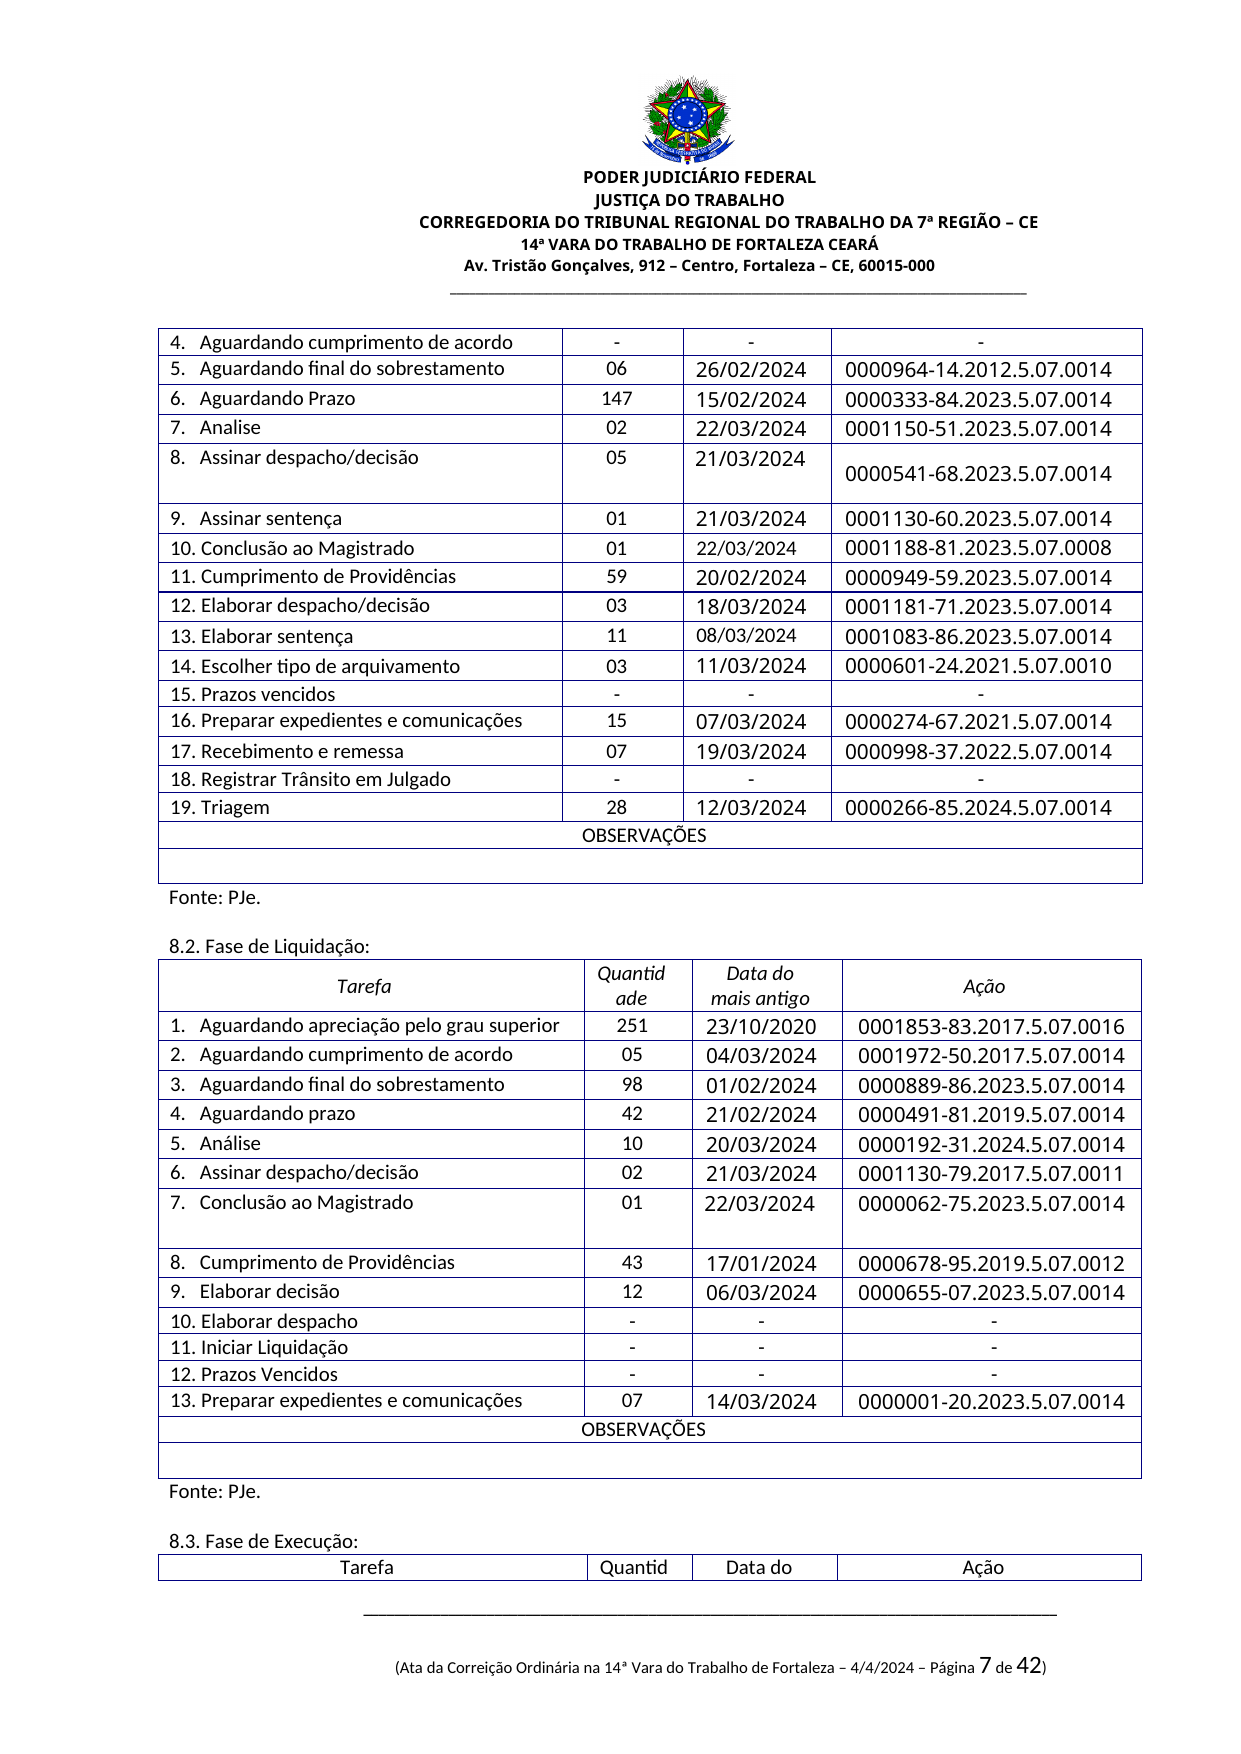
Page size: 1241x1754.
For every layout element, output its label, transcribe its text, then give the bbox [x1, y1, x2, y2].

table_cell 19/03/2024 [684, 737, 831, 765]
table_cell 21/03/2024 [684, 444, 831, 503]
table_cell 20/03/2024 [693, 1130, 842, 1158]
table_cell 05 [585, 1041, 692, 1070]
table_cell 02 [563, 415, 683, 443]
table_cell 15/02/2024 [684, 385, 831, 413]
table_cell 01 [585, 1189, 692, 1248]
table_cell - [832, 681, 1142, 706]
table_cell - [693, 1308, 842, 1333]
table_cell 147 [563, 385, 683, 413]
table_cell 9. Elaborar decisão [159, 1278, 584, 1307]
table_cell 07/03/2024 [684, 707, 831, 736]
table_cell 01/02/2024 [693, 1071, 842, 1099]
table_cell 42 [585, 1100, 692, 1129]
table_cell 22/03/2024 [684, 415, 831, 443]
table_cell 0000192-31.2024.5.07.0014 [843, 1130, 1141, 1158]
table_cell 22/03/2024 [684, 534, 831, 562]
table_cell 7. Conclusão ao Magistrado [159, 1189, 584, 1248]
table_cell 21/02/2024 [693, 1100, 842, 1129]
table_cell 21/03/2024 [684, 504, 831, 532]
table_cell 18. Registrar Trânsito em Julgado [159, 766, 562, 792]
table_cell 01 [563, 534, 683, 562]
table_cell 3. Aguardando final do sobrestamento [159, 1071, 584, 1099]
table_cell 07 [563, 737, 683, 765]
table_cell 0000001-20.2023.5.07.0014 [843, 1387, 1141, 1416]
table_cell 02 [585, 1159, 692, 1188]
table_header Tarefa [159, 960, 584, 1011]
table_cell 06 [563, 356, 683, 384]
table_cell 12. Prazos Vencidos [159, 1361, 584, 1386]
table_cell 05 [563, 444, 683, 503]
table_cell 0000655-07.2023.5.07.0014 [843, 1278, 1141, 1307]
table_cell - [585, 1361, 692, 1386]
table_cell 10 [585, 1130, 692, 1158]
table_cell - [693, 1361, 842, 1386]
table_cell - [585, 1308, 692, 1333]
table_cell 04/03/2024 [693, 1041, 842, 1070]
table_cell 0000274-67.2021.5.07.0014 [832, 707, 1142, 736]
table_cell 13. Elaborar sentença [159, 622, 562, 650]
table_cell 59 [563, 563, 683, 591]
table_cell 21/03/2024 [693, 1159, 842, 1188]
table_cell 4. Aguardando cumprimento de acordo [159, 329, 562, 354]
table_cell 18/03/2024 [684, 593, 831, 621]
table_cell 20/02/2024 [684, 563, 831, 591]
table_cell 07 [585, 1387, 692, 1416]
text 8.3. Fase de Execução: [169, 1528, 1142, 1553]
text Fonte: PJe. [169, 1479, 1142, 1504]
table_cell 0000062-75.2023.5.07.0014 [843, 1189, 1141, 1248]
table_cell 26/02/2024 [684, 356, 831, 384]
table_cell - [585, 1334, 692, 1360]
table_header Data do mais antigo [693, 960, 842, 1011]
table_header Tarefa [159, 1555, 587, 1580]
table_cell 5. Análise [159, 1130, 584, 1158]
table_cell - [832, 329, 1142, 354]
table_cell 5. Aguardando final do sobrestamento [159, 356, 562, 384]
table_cell 2. Aguardando cumprimento de acordo [159, 1041, 584, 1070]
table_cell 11/03/2024 [684, 651, 831, 680]
table_cell 17/01/2024 [693, 1249, 842, 1277]
table_cell 0000889-86.2023.5.07.0014 [843, 1071, 1141, 1099]
table_cell 16. Preparar expedientes e comunicações [159, 707, 562, 736]
table_cell 14/03/2024 [693, 1387, 842, 1416]
table_cell 12/03/2024 [684, 793, 831, 821]
table_cell 6. Aguardando Prazo [159, 385, 562, 413]
table_cell OBSERVAÇÕES [159, 822, 1142, 848]
text 8.2. Fase de Liquidação: [169, 934, 1142, 959]
table_cell 11. Cumprimento de Providências [159, 563, 562, 591]
table_header Quantidade [585, 960, 692, 1011]
table_cell 23/10/2020 [693, 1012, 842, 1040]
table_cell 43 [585, 1249, 692, 1277]
table_cell 0000266-85.2024.5.07.0014 [832, 793, 1142, 821]
table_cell - [693, 1334, 842, 1360]
table_cell 0000491-81.2019.5.07.0014 [843, 1100, 1141, 1129]
table_cell 251 [585, 1012, 692, 1040]
picture [637, 73, 737, 166]
table_header Ação [838, 1555, 1141, 1580]
table_cell 14. Escolher tipo de arquivamento [159, 651, 562, 680]
text Fonte: PJe. [169, 884, 1142, 909]
table_cell 0001972-50.2017.5.07.0014 [843, 1041, 1141, 1070]
table_cell 10. Elaborar despacho [159, 1308, 584, 1333]
table_cell 0001130-60.2023.5.07.0014 [832, 504, 1142, 532]
table_cell - [843, 1334, 1141, 1360]
table_cell 03 [563, 593, 683, 621]
table_cell 0000998-37.2022.5.07.0014 [832, 737, 1142, 765]
table_cell - [684, 766, 831, 792]
table_cell 9. Assinar sentença [159, 504, 562, 532]
table_cell 0001181-71.2023.5.07.0014 [832, 593, 1142, 621]
table_cell - [843, 1308, 1141, 1333]
table_cell 4. Aguardando prazo [159, 1100, 584, 1129]
table_cell 0000949-59.2023.5.07.0014 [832, 563, 1142, 591]
table_cell 22/03/2024 [693, 1189, 842, 1248]
table_cell 06/03/2024 [693, 1278, 842, 1307]
table_cell 0001188-81.2023.5.07.0008 [832, 534, 1142, 562]
table_cell 13. Preparar expedientes e comunicações [159, 1387, 584, 1416]
table_cell - [832, 766, 1142, 792]
table_cell - [563, 766, 683, 792]
table_cell 8. Assinar despacho/decisão [159, 444, 562, 503]
table_cell 12 [585, 1278, 692, 1307]
table_header Ação [843, 960, 1141, 1011]
table_header Data do [693, 1555, 837, 1580]
table_cell 6. Assinar despacho/decisão [159, 1159, 584, 1188]
table_cell 10. Conclusão ao Magistrado [159, 534, 562, 562]
table_cell 01 [563, 504, 683, 532]
table_cell 0000678-95.2019.5.07.0012 [843, 1249, 1141, 1277]
table_cell 12. Elaborar despacho/decisão [159, 593, 562, 621]
table_cell 08/03/2024 [684, 622, 831, 650]
table_cell 0000541-68.2023.5.07.0014 [832, 444, 1142, 503]
table_cell 98 [585, 1071, 692, 1099]
table_cell 11 [563, 622, 683, 650]
table_cell - [684, 681, 831, 706]
table_cell 0000333-84.2023.5.07.0014 [832, 385, 1142, 413]
table_cell - [563, 329, 683, 354]
table_cell 1. Aguardando apreciação pelo grau superior [159, 1012, 584, 1040]
table_cell 0001083-86.2023.5.07.0014 [832, 622, 1142, 650]
table_cell 11. Iniciar Liquidação [159, 1334, 584, 1360]
table_cell 0001853-83.2017.5.07.0016 [843, 1012, 1141, 1040]
table_cell - [843, 1361, 1141, 1386]
table_cell 19. Triagem [159, 793, 562, 821]
table_cell [159, 1443, 1141, 1478]
table_cell 03 [563, 651, 683, 680]
table_cell 0000964-14.2012.5.07.0014 [832, 356, 1142, 384]
table_cell 7. Analise [159, 415, 562, 443]
table_cell - [563, 681, 683, 706]
table_cell 28 [563, 793, 683, 821]
table_cell 0001130-79.2017.5.07.0011 [843, 1159, 1141, 1188]
table_cell 8. Cumprimento de Providências [159, 1249, 584, 1277]
table_cell - [684, 329, 831, 354]
table_cell 17. Recebimento e remessa [159, 737, 562, 765]
table_cell 15. Prazos vencidos [159, 681, 562, 706]
table_cell [159, 849, 1142, 883]
table_cell OBSERVAÇÕES [159, 1417, 1141, 1442]
table_cell 15 [563, 707, 683, 736]
table_cell 0000601-24.2021.5.07.0010 [832, 651, 1142, 680]
table_header Quantid [588, 1555, 692, 1580]
table_cell 0001150-51.2023.5.07.0014 [832, 415, 1142, 443]
